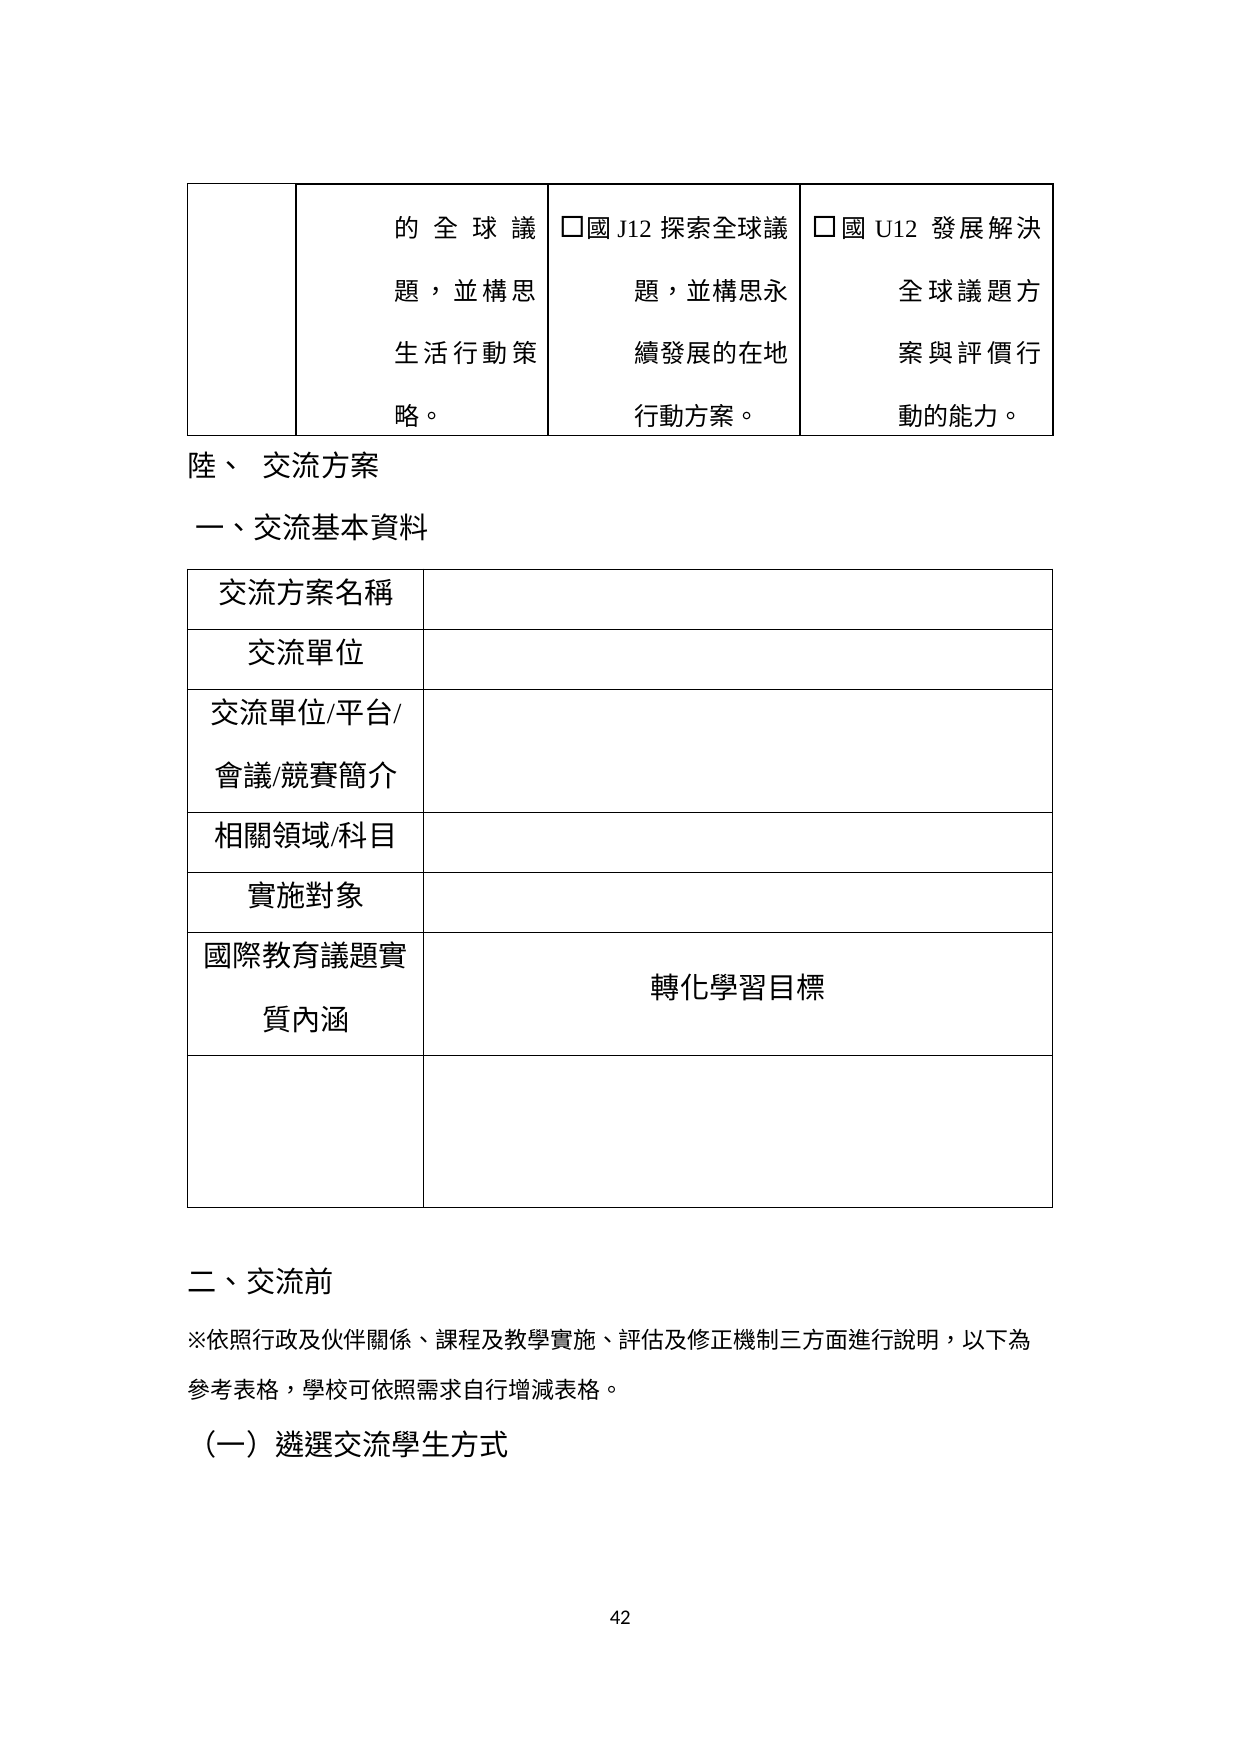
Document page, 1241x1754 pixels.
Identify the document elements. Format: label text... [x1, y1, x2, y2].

table_cell 交流單位/平台/會議/競賽簡介 [188, 690, 423, 812]
text （一）遴選交流學生方式 [187, 1422, 1053, 1464]
table_cell 國U12 發展解決全球議題方案與評價行動的能力。 [801, 185, 1052, 435]
table_cell 轉化學習目標 [424, 933, 1052, 1055]
text 一、交流基本資料 [187, 505, 1053, 547]
table_cell [424, 690, 1052, 812]
text ※依照行政及伙伴關係、課程及教學實施、評估及修正機制三方面進行說明，以下為參考表格，學校可依照需求自行增減表格。 [187, 1322, 1053, 1405]
table_cell [188, 1056, 423, 1207]
table_cell 國際教育議題實質內涵 [188, 933, 423, 1055]
table_cell [424, 630, 1052, 688]
table_cell [424, 813, 1052, 872]
table_cell [424, 1056, 1052, 1207]
table_cell 的全球議題，並構思生活行動策略。 [297, 185, 547, 435]
table_header [424, 570, 1052, 628]
text 二、交流前 [187, 1259, 1053, 1301]
table_cell 交流單位 [188, 630, 423, 688]
table_cell [188, 184, 295, 435]
table_cell 國J12 探索全球議題，並構思永續發展的在地行動方案。 [549, 185, 799, 435]
table_cell 相關領域/科目 [188, 813, 423, 872]
list 交流方案 [187, 436, 1053, 486]
table_cell 實施對象 [188, 873, 423, 932]
table_header 交流方案名稱 [188, 570, 423, 628]
table_cell [424, 873, 1052, 932]
